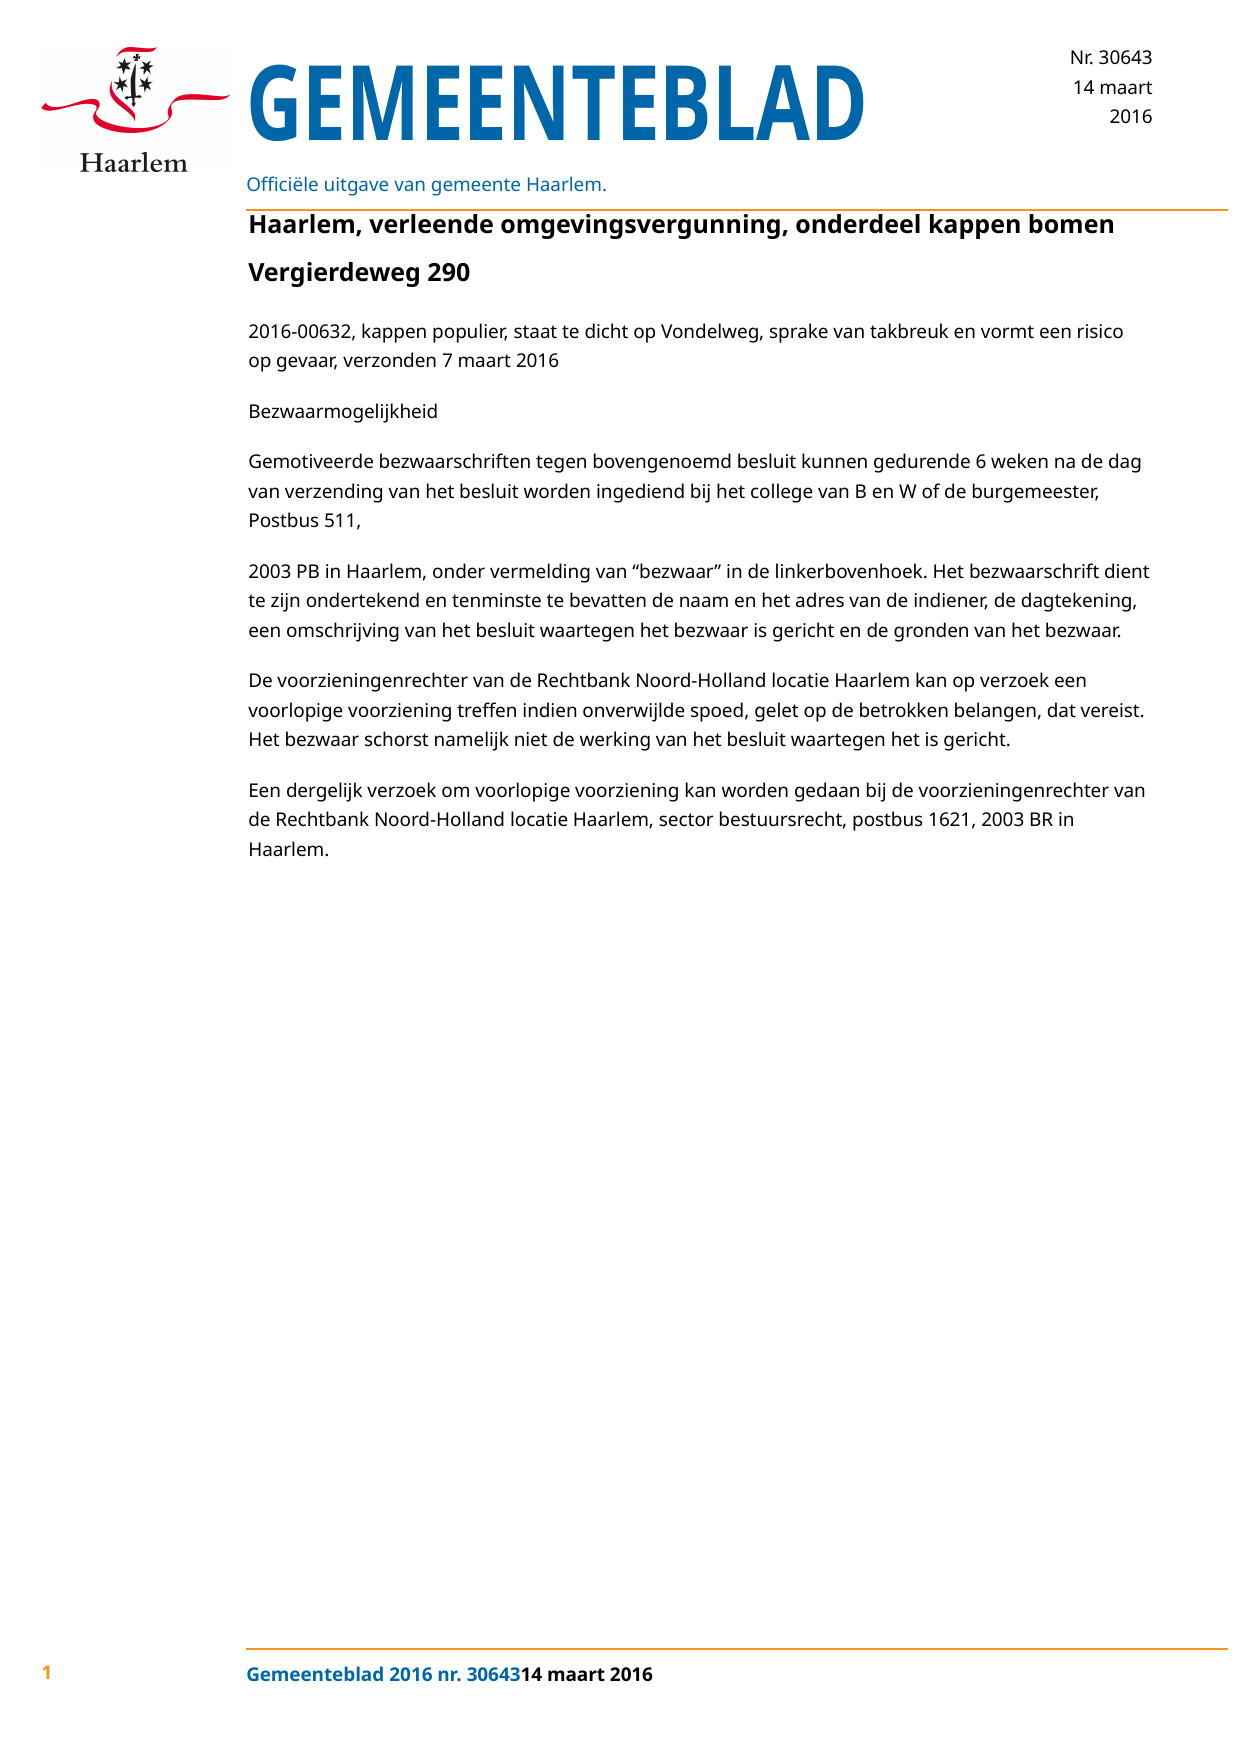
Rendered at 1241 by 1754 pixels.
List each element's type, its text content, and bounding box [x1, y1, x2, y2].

text Haarlem, verleende omgevingsvergunning, onderdeel kappen bomen Vergierdeweg 290 [248, 211, 1152, 288]
picture [41, 47, 231, 172]
text Een dergelijk verzoek om voorlopige voorziening kan worden gedaan bij de voorzieningenrechter van de Rechtbank Noord-Holland locatie Haarlem, sector bestuursrecht, postbus 1621, 2003 BR in Haarlem. [248, 777, 1152, 862]
text Bezwaarmogelijkheid [248, 398, 1152, 424]
text De voorzieningenrechter van de Rechtbank Noord-Holland locatie Haarlem kan op verzoek een voorlopige voorziening treffen indien onverwijlde spoed, gelet op de betrokken belangen, dat vereist. Het bezwaar schorst namelijk niet de werking van het besluit waartegen het is gericht. [248, 667, 1152, 752]
text 2016-00632, kappen populier, staat te dicht op Vondelweg, sprake van takbreuk en vormt een risico op gevaar, verzonden 7 maart 2016 [248, 318, 1152, 373]
text 2003 PB in Haarlem, onder vermelding van “bezwaar” in de linkerbovenhoek. Het bezwaarschrift dient te zijn ondertekend en tenminste te bevatten de naam en het adres van de indiener, de dagtekening, een omschrijving van het besluit waartegen het bezwaar is gericht en de gronden van het bezwaar. [248, 558, 1152, 643]
text Gemotiveerde bezwaarschriften tegen bovengenoemd besluit kunnen gedurende 6 weken na de dag van verzending van het besluit worden ingediend bij het college van B en W of de burgemeester, Postbus 511, [248, 448, 1152, 533]
